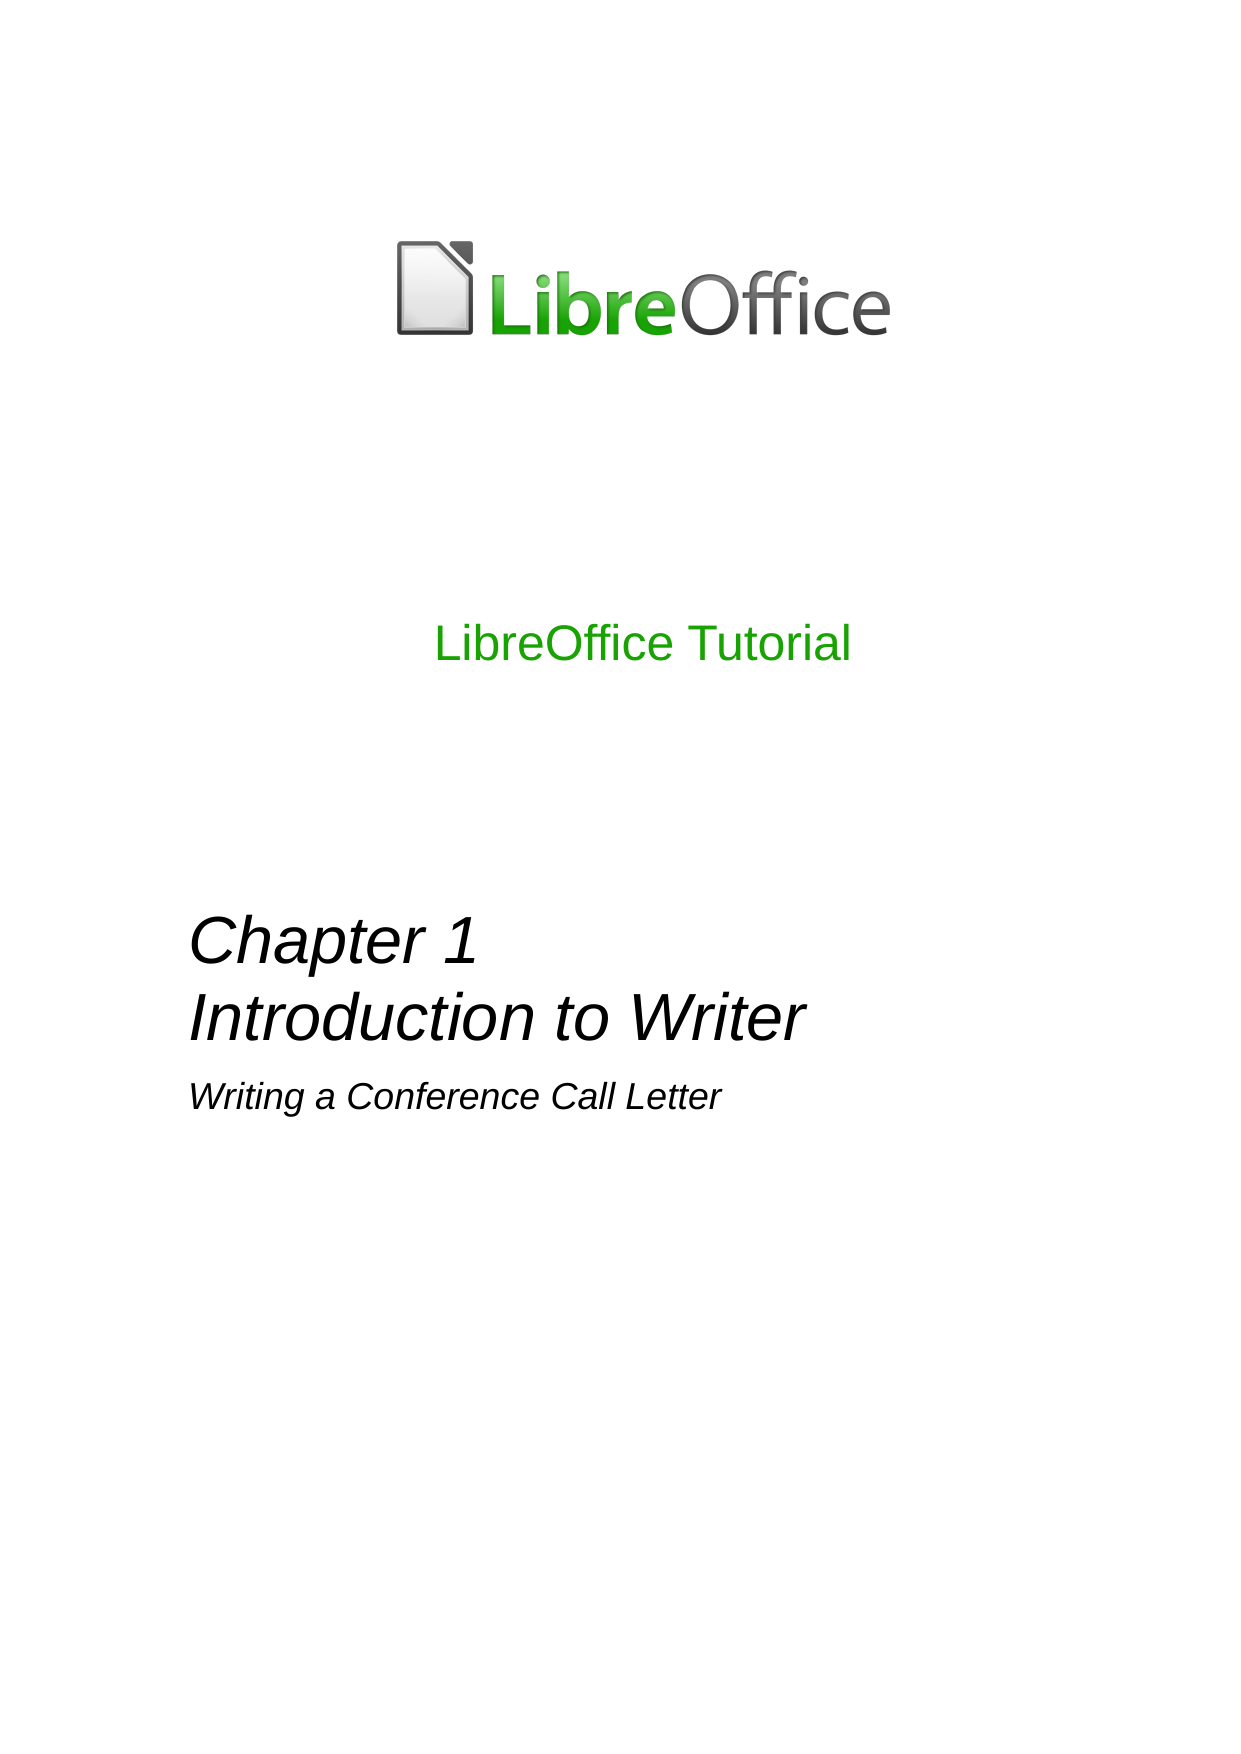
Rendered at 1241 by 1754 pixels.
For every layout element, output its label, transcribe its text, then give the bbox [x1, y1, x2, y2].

picture [392, 236, 893, 342]
text LibreOffice Tutorial [188, 613, 1098, 670]
subtitle Writing a Conference Call Letter [188, 1074, 1098, 1117]
title Chapter 1 Introduction to Writer [188, 901, 1098, 1055]
